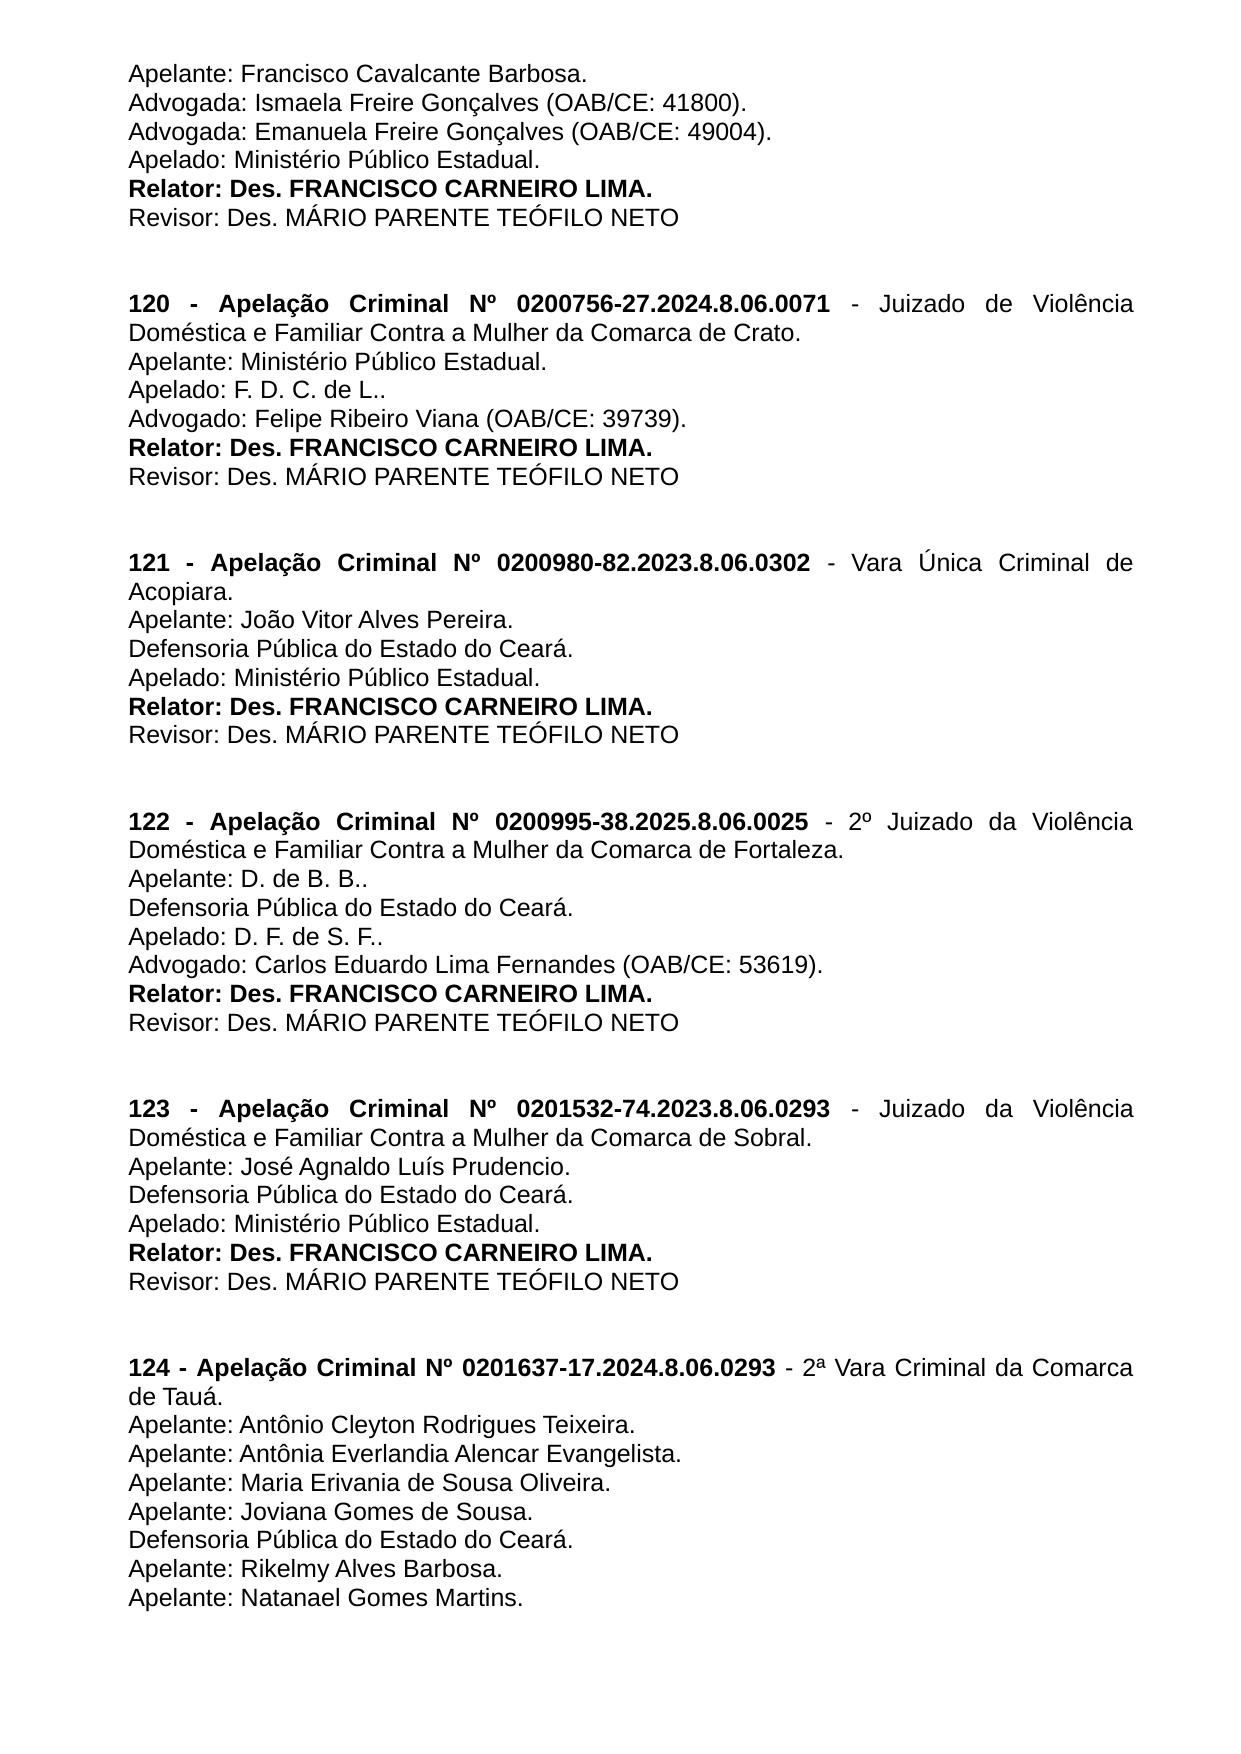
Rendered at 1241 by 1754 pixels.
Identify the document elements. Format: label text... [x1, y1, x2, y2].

text Defensoria Pública do Estado do Ceará. [128, 1180, 1134, 1209]
text Relator: Des. FRANCISCO CARNEIRO LIMA. [128, 979, 1134, 1008]
text Apelante: Antônio Cleyton Rodrigues Teixeira. [128, 1410, 1134, 1439]
text Defensoria Pública do Estado do Ceará. [128, 1525, 1134, 1554]
text 124 - Apelação Criminal Nº 0201637-17.2024.8.06.0293 - 2ª Vara Criminal da Comarca de Tauá. [128, 1353, 1134, 1410]
text Revisor: Des. MÁRIO PARENTE TEÓFILO NETO [128, 462, 1134, 490]
text Apelante: Natanael Gomes Martins. [128, 1583, 1134, 1612]
text Relator: Des. FRANCISCO CARNEIRO LIMA. [128, 433, 1134, 462]
text Apelante: Antônia Everlandia Alencar Evangelista. [128, 1439, 1134, 1468]
text Apelante: D. de B. B.. [128, 864, 1134, 893]
text Apelado: D. F. de S. F.. [128, 922, 1134, 950]
text Apelante: Rikelmy Alves Barbosa. [128, 1554, 1134, 1583]
text Revisor: Des. MÁRIO PARENTE TEÓFILO NETO [128, 1008, 1134, 1037]
text Advogado: Carlos Eduardo Lima Fernandes (OAB/CE: 53619). [128, 950, 1134, 979]
text Defensoria Pública do Estado do Ceará. [128, 893, 1134, 922]
text Revisor: Des. MÁRIO PARENTE TEÓFILO NETO [128, 720, 1134, 749]
text Apelante: Maria Erivania de Sousa Oliveira. [128, 1468, 1134, 1497]
text 120 - Apelação Criminal Nº 0200756-27.2024.8.06.0071 - Juizado de Violência Doméstica e Familiar Contra a Mulher da Comarca de Crato. [128, 289, 1134, 347]
text Apelante: Francisco Cavalcante Barbosa. [128, 59, 1134, 88]
text Apelado: Ministério Público Estadual. [128, 663, 1134, 692]
text Defensoria Pública do Estado do Ceará. [128, 634, 1134, 663]
text Apelado: Ministério Público Estadual. [128, 1209, 1134, 1238]
text Apelado: F. D. C. de L.. [128, 375, 1134, 404]
text Advogada: Ismaela Freire Gonçalves (OAB/CE: 41800). [128, 88, 1134, 117]
text Apelante: José Agnaldo Luís Prudencio. [128, 1152, 1134, 1180]
text 122 - Apelação Criminal Nº 0200995-38.2025.8.06.0025 - 2º Juizado da Violência Doméstica e Familiar Contra a Mulher da Comarca de Fortaleza. [128, 807, 1134, 864]
text Apelado: Ministério Público Estadual. [128, 145, 1134, 174]
text 123 - Apelação Criminal Nº 0201532-74.2023.8.06.0293 - Juizado da Violência Doméstica e Familiar Contra a Mulher da Comarca de Sobral. [128, 1094, 1134, 1152]
text Apelante: Joviana Gomes de Sousa. [128, 1497, 1134, 1525]
text Revisor: Des. MÁRIO PARENTE TEÓFILO NETO [128, 203, 1134, 232]
text Revisor: Des. MÁRIO PARENTE TEÓFILO NETO [128, 1267, 1134, 1295]
text Advogado: Felipe Ribeiro Viana (OAB/CE: 39739). [128, 404, 1134, 433]
text Relator: Des. FRANCISCO CARNEIRO LIMA. [128, 692, 1134, 720]
text Relator: Des. FRANCISCO CARNEIRO LIMA. [128, 1238, 1134, 1267]
text 121 - Apelação Criminal Nº 0200980-82.2023.8.06.0302 - Vara Única Criminal de Acopiara. [128, 548, 1134, 605]
text Advogada: Emanuela Freire Gonçalves (OAB/CE: 49004). [128, 117, 1134, 145]
text Apelante: Ministério Público Estadual. [128, 347, 1134, 375]
text Apelante: João Vitor Alves Pereira. [128, 605, 1134, 634]
text Relator: Des. FRANCISCO CARNEIRO LIMA. [128, 174, 1134, 203]
